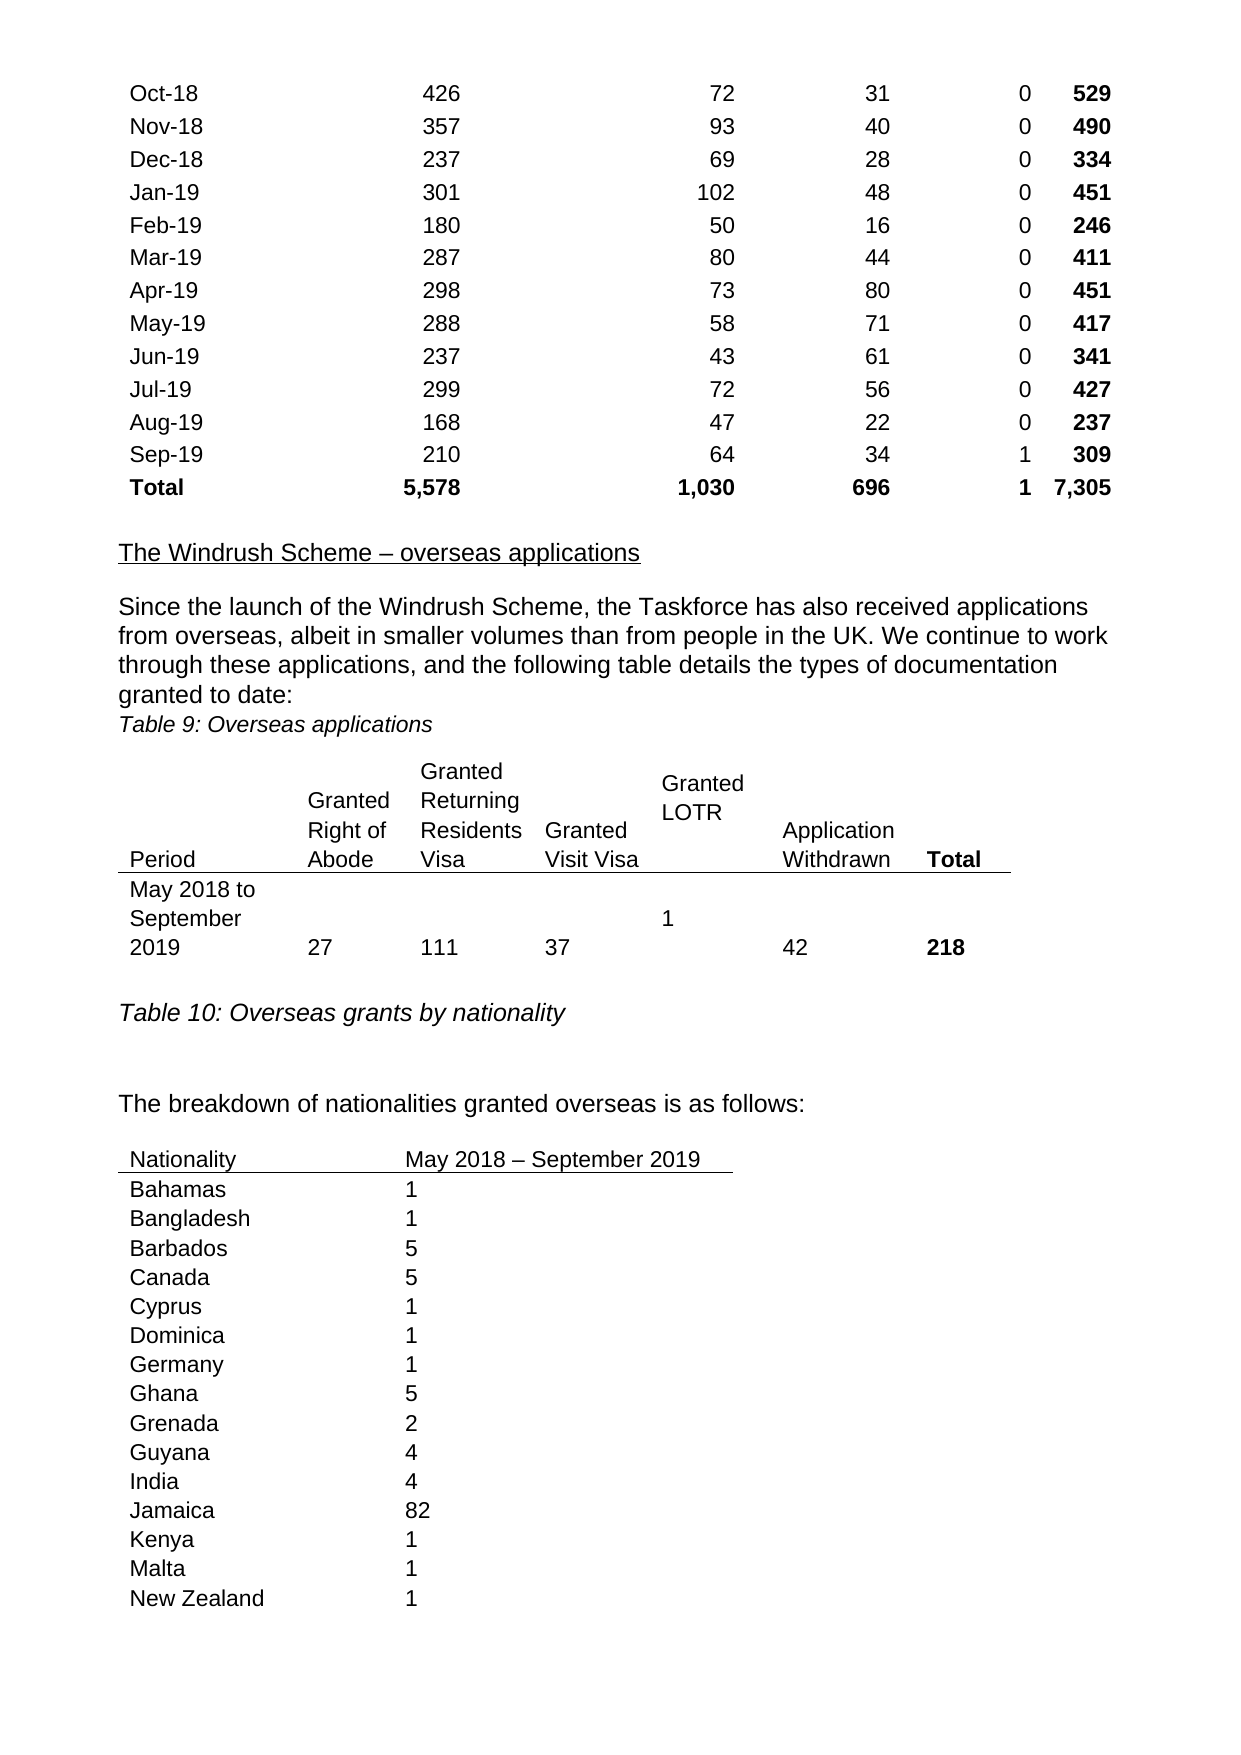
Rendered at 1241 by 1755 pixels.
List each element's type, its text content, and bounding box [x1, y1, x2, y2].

table_cell Jamaica Kenya [118, 1494, 394, 1552]
table_cell 451 [1042, 172, 1122, 205]
table_cell India [118, 1465, 394, 1494]
table_cell 0 [901, 336, 1042, 369]
table_cell 490 [1042, 107, 1122, 139]
table_cell 42 [771, 873, 915, 961]
table_cell 180 [217, 205, 472, 238]
table_cell Jun-19 [118, 336, 217, 369]
table_cell 43 [472, 336, 746, 369]
table_cell 37 [533, 873, 661, 961]
table_header Granted Visit Visa [533, 738, 661, 872]
table_cell 237 [217, 140, 472, 172]
table_cell 69 [472, 140, 746, 172]
table_cell 1 [394, 1319, 732, 1348]
table_cell Total [118, 468, 217, 500]
table_cell 5 [394, 1378, 732, 1407]
table_cell Aug-19 [118, 402, 217, 435]
table_cell Germany [118, 1348, 394, 1377]
table_cell 0 [901, 271, 1042, 303]
table_cell 4 [394, 1465, 732, 1494]
table_cell 82 1 [394, 1494, 732, 1552]
table_cell Mar-19 [118, 238, 217, 271]
table_cell 341 [1042, 336, 1122, 369]
text Since the launch of the Windrush Scheme, the Taskforce has also received applications from overseas, albeit in smaller volumes than from people in the UK. We continue to work through these applications, and the following table details the types of documentation granted to date: [118, 592, 1122, 708]
table_cell 61 [746, 336, 901, 369]
table_cell 357 [217, 107, 472, 139]
table_cell 1 [394, 1290, 732, 1319]
table_cell 64 [472, 435, 746, 468]
table_cell 298 [217, 271, 472, 303]
table_cell 28 [746, 140, 901, 172]
table_header Total [915, 738, 1011, 872]
table_cell 50 [472, 205, 746, 238]
table_cell Nov-18 [118, 107, 217, 139]
table_header Granted Returning Residents Visa [409, 738, 533, 872]
table_cell Grenada [118, 1407, 394, 1436]
table_cell 1,030 [472, 468, 746, 500]
table_cell Oct-18 [118, 74, 217, 107]
table_cell 417 [1042, 304, 1122, 336]
table_cell 696 [746, 468, 901, 500]
table_cell Canada [118, 1261, 394, 1290]
table_cell Dec-18 [118, 140, 217, 172]
table_cell May 2018 to September 2019 [118, 873, 296, 961]
table_cell 168 [217, 402, 472, 435]
table_cell 72 [472, 74, 746, 107]
table_cell 0 [901, 205, 1042, 238]
table_cell 5,578 [217, 468, 472, 500]
table_cell 22 [746, 402, 901, 435]
table_cell Bahamas Bangladesh Barbados [118, 1173, 394, 1261]
table_cell 0 [901, 304, 1042, 336]
subtitle The breakdown of nationalities granted overseas is as follows: [118, 1089, 1122, 1118]
table_cell 34 [746, 435, 901, 468]
table_cell Jul-19 [118, 369, 217, 402]
table_cell 2 [394, 1407, 732, 1436]
table_cell Jan-19 [118, 172, 217, 205]
table_cell 210 [217, 435, 472, 468]
table_cell 56 [746, 369, 901, 402]
table_cell Dominica [118, 1319, 394, 1348]
table_cell 0 [901, 172, 1042, 205]
table_cell 0 [901, 402, 1042, 435]
table_cell Ghana [118, 1378, 394, 1407]
table_cell 218 [915, 873, 1011, 961]
table_cell 5 [394, 1261, 732, 1290]
table_cell 1 [394, 1582, 732, 1611]
table_cell 287 [217, 238, 472, 271]
table_cell Cyprus [118, 1290, 394, 1319]
table_cell Guyana [118, 1436, 394, 1465]
table_cell 44 [746, 238, 901, 271]
table_header Granted LOTR [661, 738, 771, 872]
table_cell 47 [472, 402, 746, 435]
table_cell 71 [746, 304, 901, 336]
table_cell Sep-19 [118, 435, 217, 468]
subtitle Table 10: Overseas grants by nationality [118, 998, 1122, 1027]
table_cell 111 [409, 873, 533, 961]
table_cell 0 [901, 107, 1042, 139]
table_cell 48 [746, 172, 901, 205]
table_cell 1 [901, 435, 1042, 468]
table_cell 7,305 [1042, 468, 1122, 500]
table_header May 2018 – September 2019 [394, 1143, 732, 1172]
table_cell New Zealand [118, 1582, 394, 1611]
table_cell 411 [1042, 238, 1122, 271]
subtitle The Windrush Scheme – overseas applications [118, 538, 1122, 567]
table_cell 4 [394, 1436, 732, 1465]
table_cell 1 [394, 1348, 732, 1377]
table_cell 309 [1042, 435, 1122, 468]
table_cell Feb-19 [118, 205, 217, 238]
text Table 9: Overseas applications [118, 708, 1122, 737]
table_cell May-19 [118, 304, 217, 336]
table_cell 0 [901, 369, 1042, 402]
table_cell 451 [1042, 271, 1122, 303]
table_cell 529 [1042, 74, 1122, 107]
table_header Nationality [118, 1143, 394, 1172]
table_cell 40 [746, 107, 901, 139]
table_cell 288 [217, 304, 472, 336]
table_cell 27 [296, 873, 409, 961]
table_cell Malta [118, 1553, 394, 1582]
table_cell 1 1 5 [394, 1173, 732, 1261]
table_cell 73 [472, 271, 746, 303]
table_cell 102 [472, 172, 746, 205]
table_cell 0 [901, 74, 1042, 107]
table_cell 237 [1042, 402, 1122, 435]
table_cell 426 [217, 74, 472, 107]
table_cell 246 [1042, 205, 1122, 238]
table_cell 0 [901, 238, 1042, 271]
table_cell 299 [217, 369, 472, 402]
table_cell 93 [472, 107, 746, 139]
table_cell 1 [661, 873, 771, 961]
table_cell 1 [394, 1553, 732, 1582]
table_header Period [118, 738, 296, 872]
table_cell 0 [901, 140, 1042, 172]
table_cell 301 [217, 172, 472, 205]
table_header Application Withdrawn [771, 738, 915, 872]
table_cell 31 [746, 74, 901, 107]
table_header Granted Right of Abode [296, 738, 409, 872]
table_cell 80 [746, 271, 901, 303]
table_cell 72 [472, 369, 746, 402]
table_cell 58 [472, 304, 746, 336]
table_cell 237 [217, 336, 472, 369]
table_cell 334 [1042, 140, 1122, 172]
table_cell 427 [1042, 369, 1122, 402]
table_cell Apr-19 [118, 271, 217, 303]
table_cell 80 [472, 238, 746, 271]
table_cell 1 [901, 468, 1042, 500]
table_cell 16 [746, 205, 901, 238]
